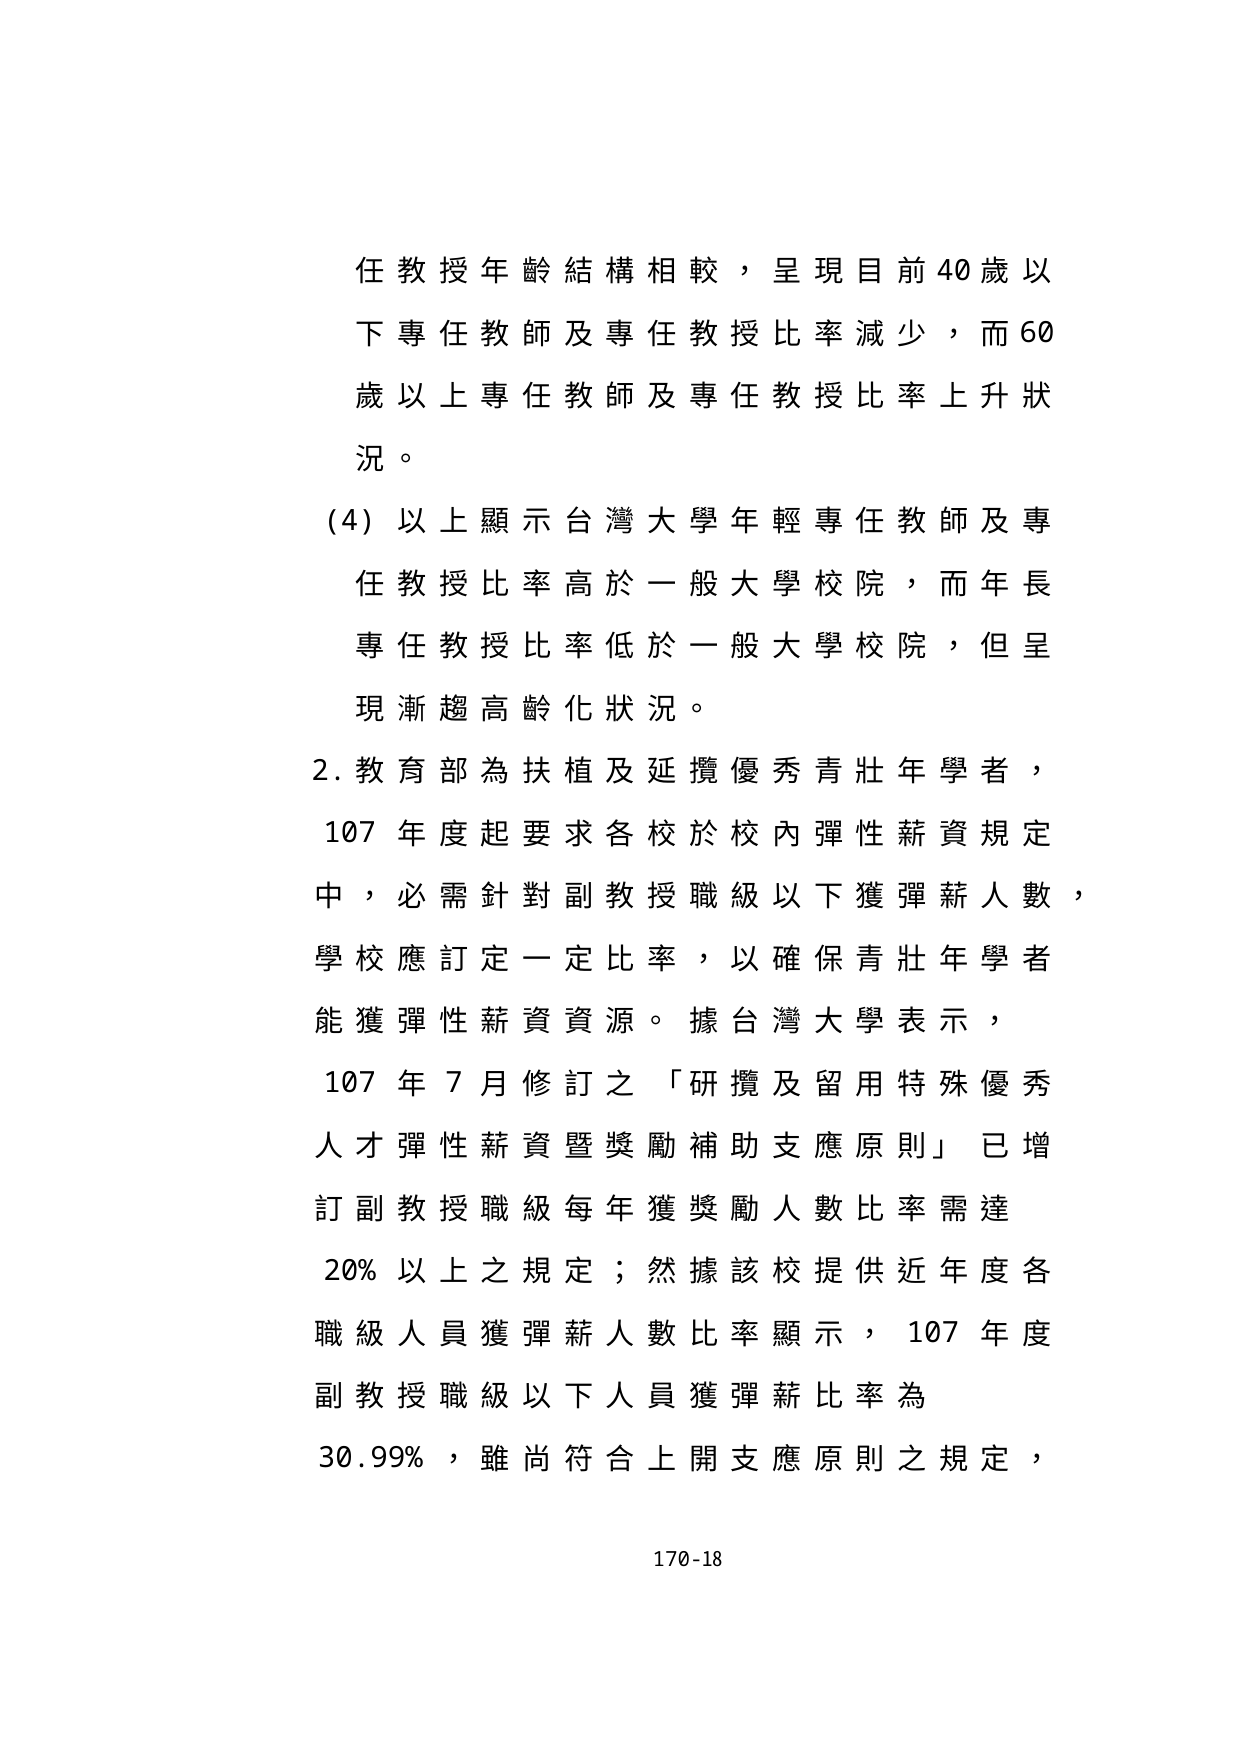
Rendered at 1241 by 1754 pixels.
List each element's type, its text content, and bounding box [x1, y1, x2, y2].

text 任教授年齡結構相較，呈現目前40歲以下專任教師及專任教授比率減少，而60歲以上專任教師及專任教授比率上升狀況。 [301, 227, 1058, 477]
text (4)以上顯示台灣大學年輕專任教師及專任教授比率高於一般大學校院，而年長專任教授比率低於一般大學校院，但呈現漸趨高齡化狀況。 [301, 477, 1058, 727]
text 2.教育部為扶植及延攬優秀青壯年學者，107年度起要求各校於校內彈性薪資規定中，必需針對副教授職級以下獲彈薪人數，學校應訂定一定比率，以確保青壯年學者能獲彈性薪資資源。據台灣大學表示，107年7月修訂之「研攬及留用特殊優秀人才彈性薪資暨獎勵補助支應原則」已增訂副教授職級每年獲獎勵人數比率需達20%以上之規定；然據該校提供近年度各職級人員獲彈薪人數比率顯示，107年度副教授職級以下人員獲彈薪比率為30.99%，雖尚符合上開支應原則之規定，惟卻較105年度及106年度40.98%及41.46%為少，恐有違扶植及延攬優秀青壯年學者之初衷。 [271, 727, 1058, 1477]
